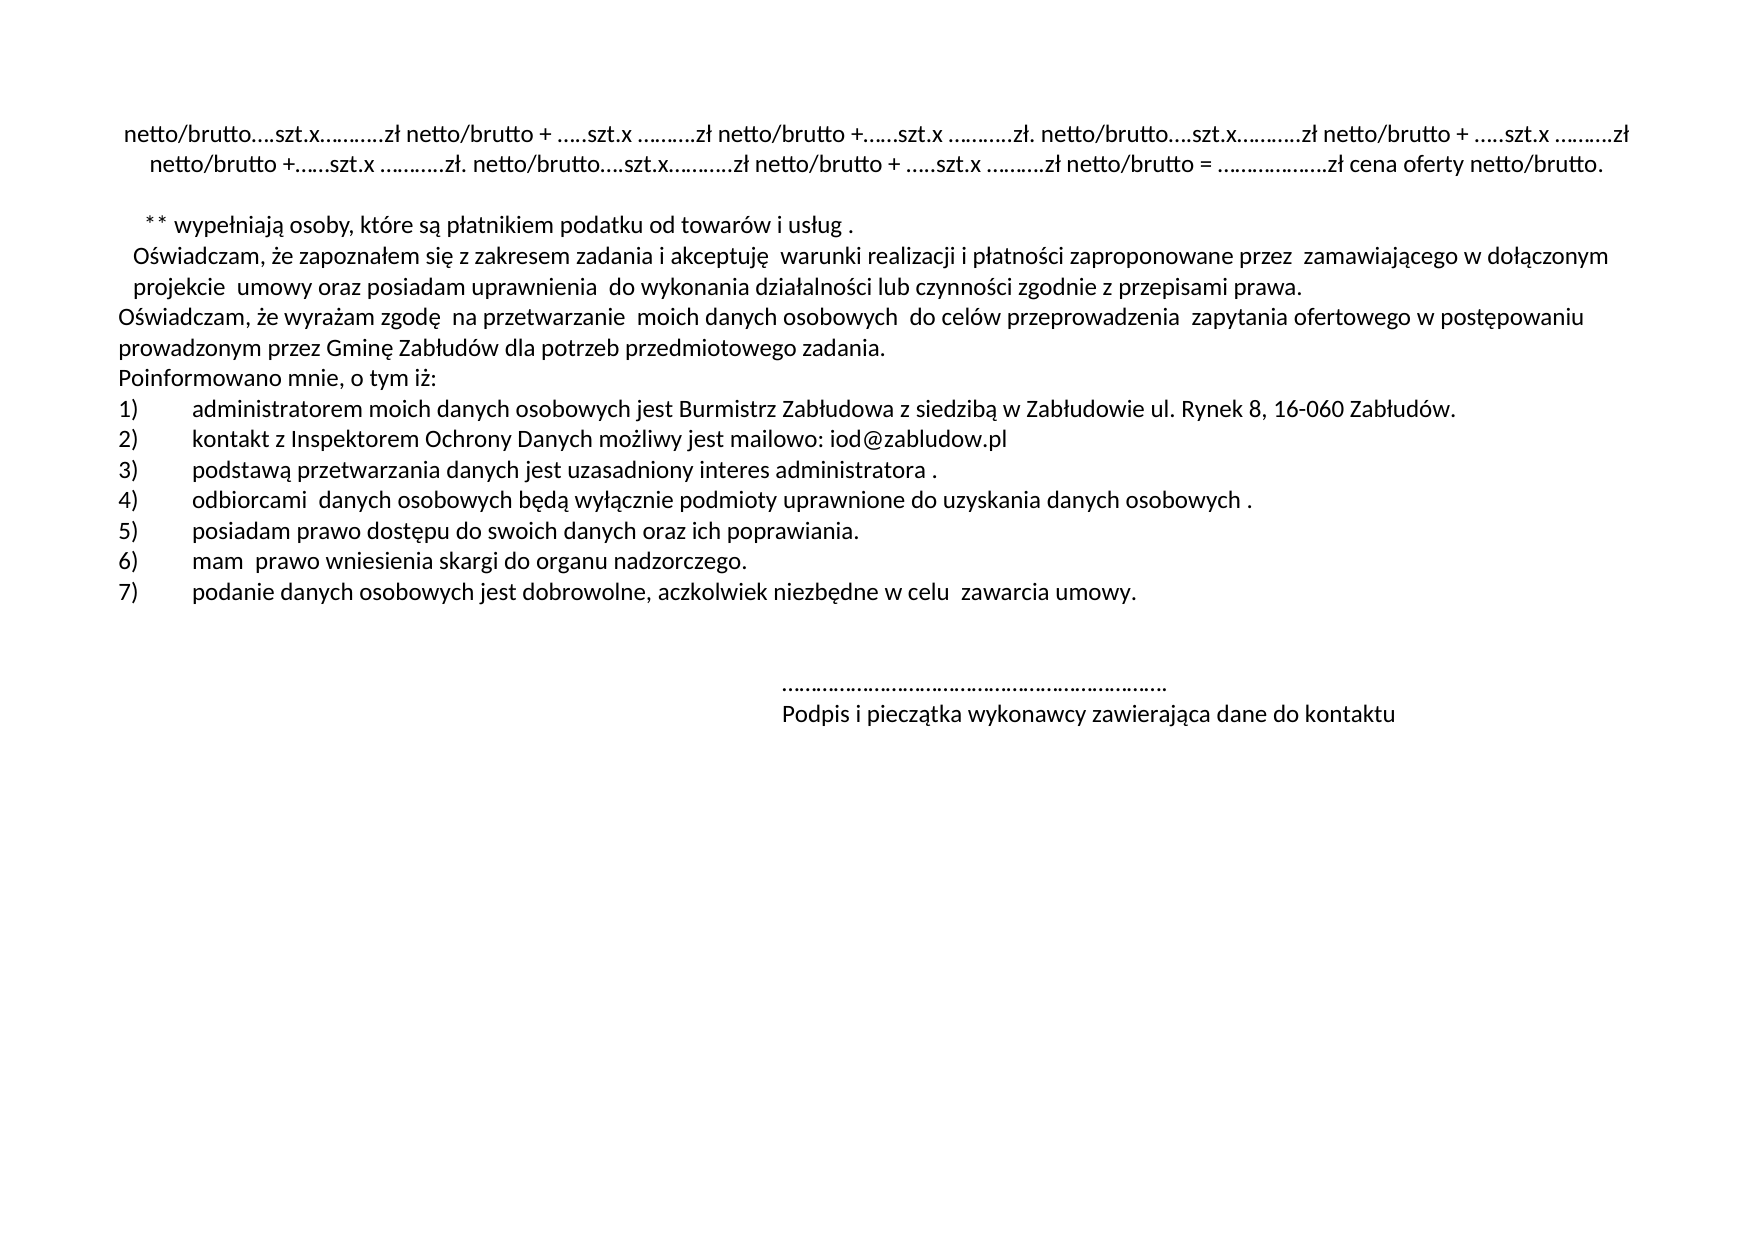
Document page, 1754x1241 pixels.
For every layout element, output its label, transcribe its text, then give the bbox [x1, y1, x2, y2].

text Poinformowano mnie, o tym iż: [118, 362, 1636, 393]
text Podpis i pieczątka wykonawcy zawierająca dane do kontaktu [118, 698, 1636, 728]
text 1) administratorem moich danych osobowych jest Burmistrz Zabłudowa z siedzibą w Zabłudowie ul. Rynek 8, 16-060 Zabłudów. [118, 393, 1636, 423]
text Oświadczam, że wyrażam zgodę na przetwarzanie moich danych osobowych do celów przeprowadzenia zapytania ofertowego w postępowaniu prowadzonym przez Gminę Zabłudów dla potrzeb przedmiotowego zadania. [118, 301, 1636, 362]
text 3) podstawą przetwarzania danych jest uzasadniony interes administratora . [118, 454, 1636, 484]
text 2) kontakt z Inspektorem Ochrony Danych możliwy jest mailowo: iod@zabludow.pl [118, 423, 1636, 454]
text …………………………………………………………. [118, 667, 1636, 698]
text ** wypełniają osoby, które są płatnikiem podatku od towarów i usług . [0, 210, 1636, 240]
text netto/brutto….szt.x………..zł netto/brutto + …..szt.x ……….zł netto/brutto +……szt.x ………..zł. netto/brutto….szt.x………..zł netto/brutto + …..szt.x ……….zł netto/brutto +……szt.x ………..zł. netto/brutto….szt.x………..zł netto/brutto + …..szt.x ……….zł netto/brutto = ……………….zł cena oferty netto/brutto. [118, 118, 1636, 179]
text 4) odbiorcami danych osobowych będą wyłącznie podmioty uprawnione do uzyskania danych osobowych . [118, 484, 1636, 515]
text Oświadczam, że zapoznałem się z zakresem zadania i akceptuję warunki realizacji i płatności zaproponowane przez zamawiającego w dołączonym projekcie umowy oraz posiadam uprawnienia do wykonania działalności lub czynności zgodnie z przepisami prawa. [59, 240, 1636, 301]
text 6) mam prawo wniesienia skargi do organu nadzorczego. [118, 545, 1636, 576]
text 7) podanie danych osobowych jest dobrowolne, aczkolwiek niezbędne w celu zawarcia umowy. [118, 576, 1636, 606]
text 5) posiadam prawo dostępu do swoich danych oraz ich poprawiania. [118, 515, 1636, 545]
